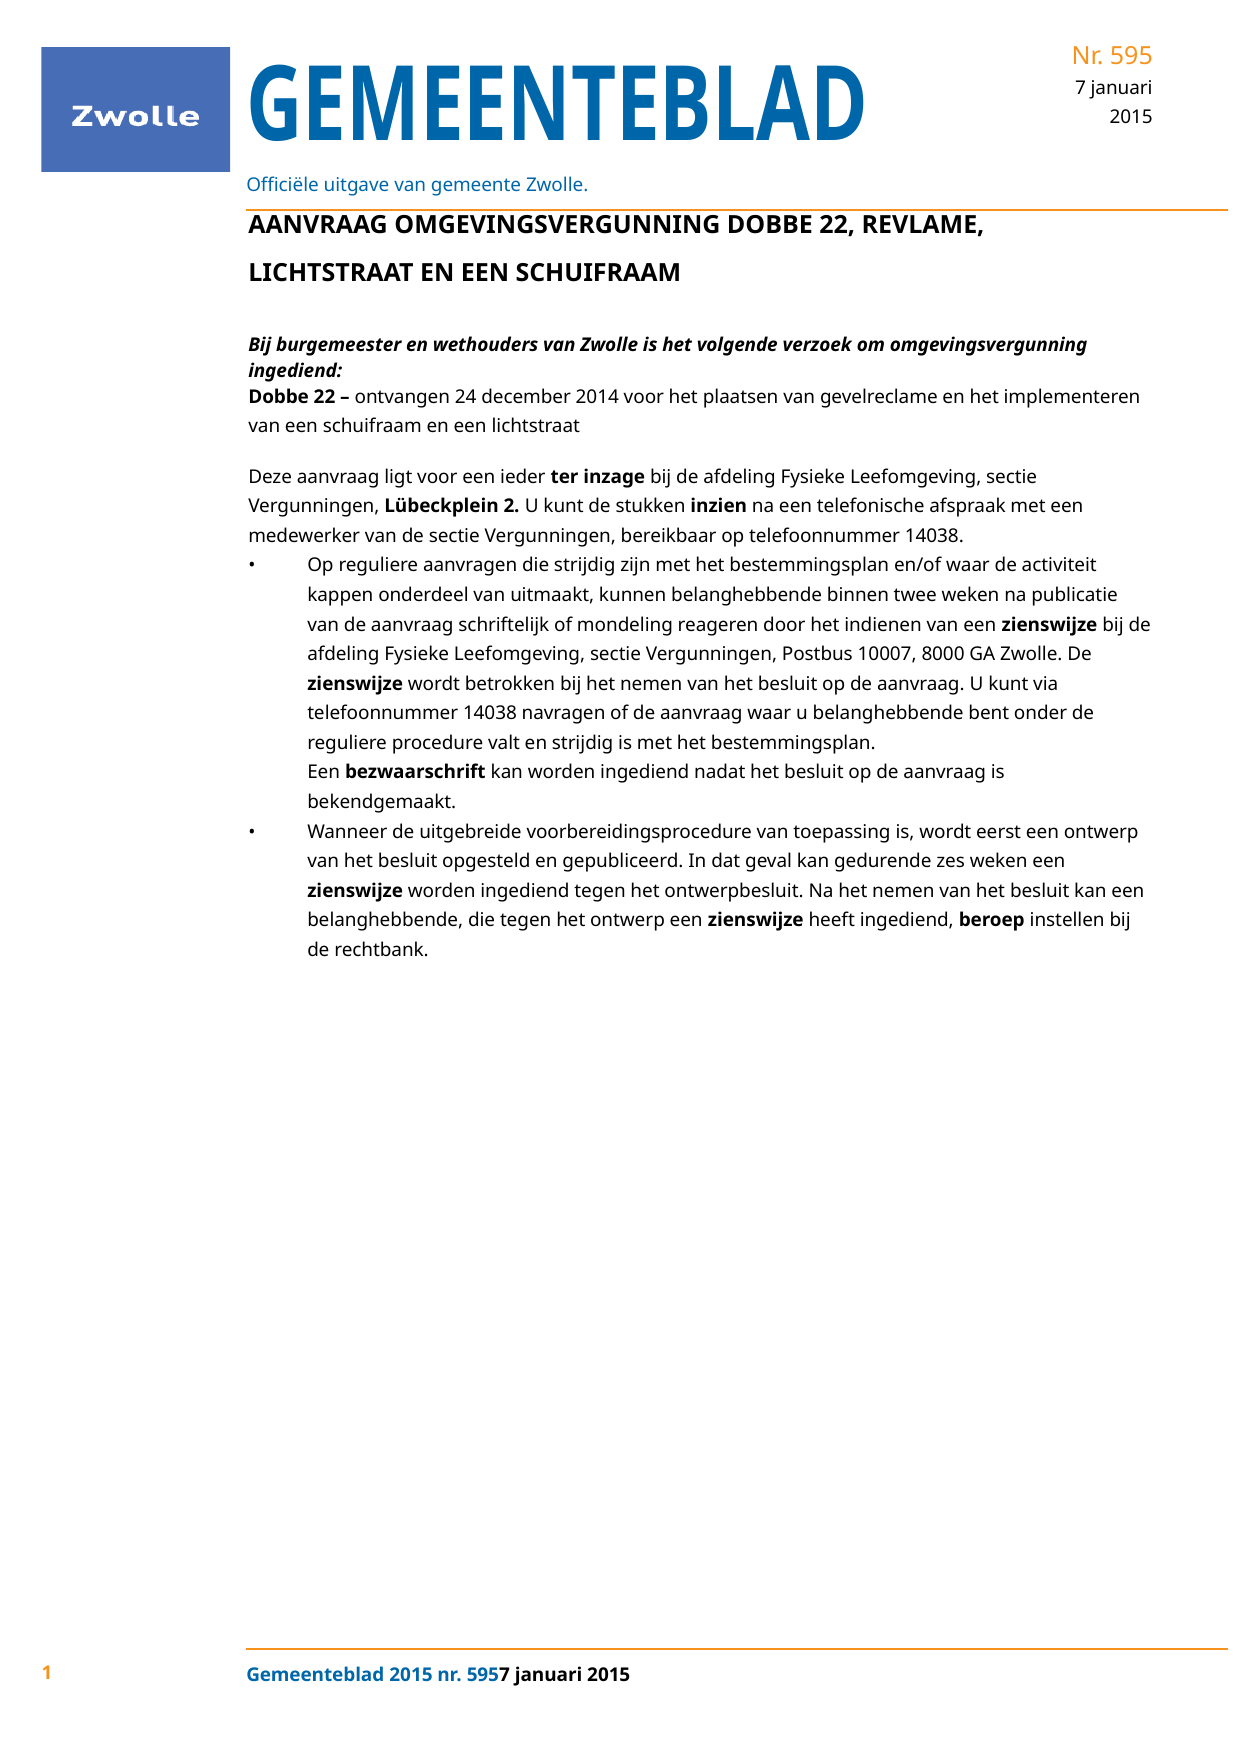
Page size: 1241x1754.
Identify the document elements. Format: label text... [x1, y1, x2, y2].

list Wanneer de uitgebreide voorbereidingsprocedure van toepassing is, wordt eerst een ontwerp van het besluit opgesteld en gepubliceerd. In dat geval kan gedurende zes weken een zienswijze worden ingediend tegen het ontwerpbesluit. Na het nemen van het besluit kan een belanghebbende, die tegen het ontwerp een zienswijze heeft ingediend, beroep instellen bij de rechtbank. [248, 818, 1152, 962]
text AANVRAAG OMGEVINGSVERGUNNING DOBBE 22, REVLAME, LICHTSTRAAT EN EEN SCHUIFRAAM [248, 211, 1152, 288]
text Bij burgemeester en wethouders van Zwolle is het volgende verzoek om omgevingsvergunning ingediend: [248, 331, 1152, 383]
list Een bezwaarschrift kan worden ingediend nadat het besluit op de aanvraag is bekendgemaakt. [248, 759, 1152, 814]
picture [41, 47, 231, 172]
list Op reguliere aanvragen die strijdig zijn met het bestemmingsplan en/of waar de activiteit kappen onderdeel van uitmaakt, kunnen belanghebbende binnen twee weken na publicatie van de aanvraag schriftelijk of mondeling reageren door het indienen van een zienswijze bij de afdeling Fysieke Leefomgeving, sectie Vergunningen, Postbus 10007, 8000 GA Zwolle. De zienswijze wordt betrokken bij het nemen van het besluit op de aanvraag. U kunt via telefoonnummer 14038 navragen of de aanvraag waar u belanghebbende bent onder de reguliere procedure valt en strijdig is met het bestemmingsplan. [248, 552, 1152, 755]
text Deze aanvraag ligt voor een ieder ter inzage bij de afdeling Fysieke Leefomgeving, sectie Vergunningen, Lübeckplein 2. U kunt de stukken inzien na een telefonische afspraak met een medewerker van de sectie Vergunningen, bereikbaar op telefoonnummer 14038. [248, 463, 1152, 548]
text Dobbe 22 – ontvangen 24 december 2014 voor het plaatsen van gevelreclame en het implementeren van een schuifraam en een lichtstraat [248, 383, 1152, 438]
